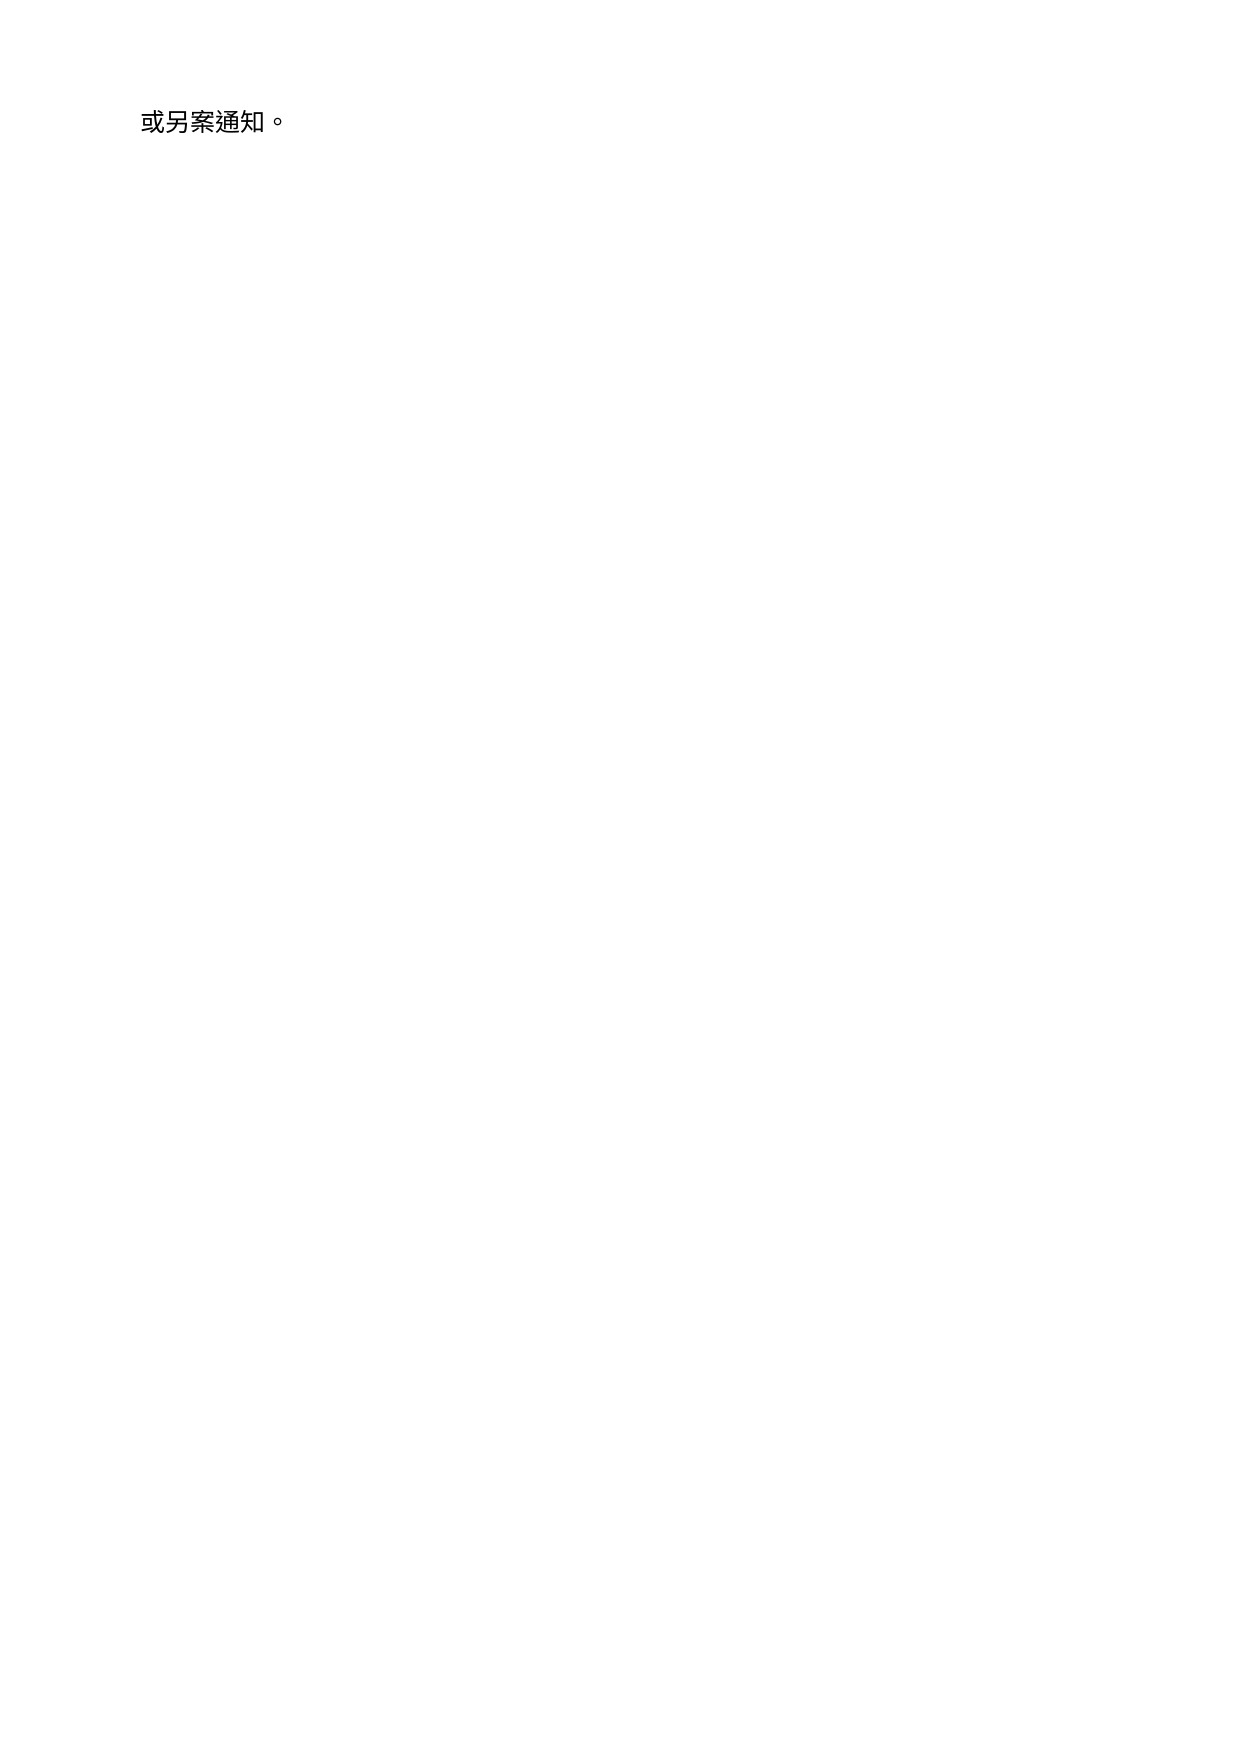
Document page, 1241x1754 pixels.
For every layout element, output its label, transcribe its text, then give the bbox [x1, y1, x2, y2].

text 或另案通知。 [89, 102, 1140, 140]
